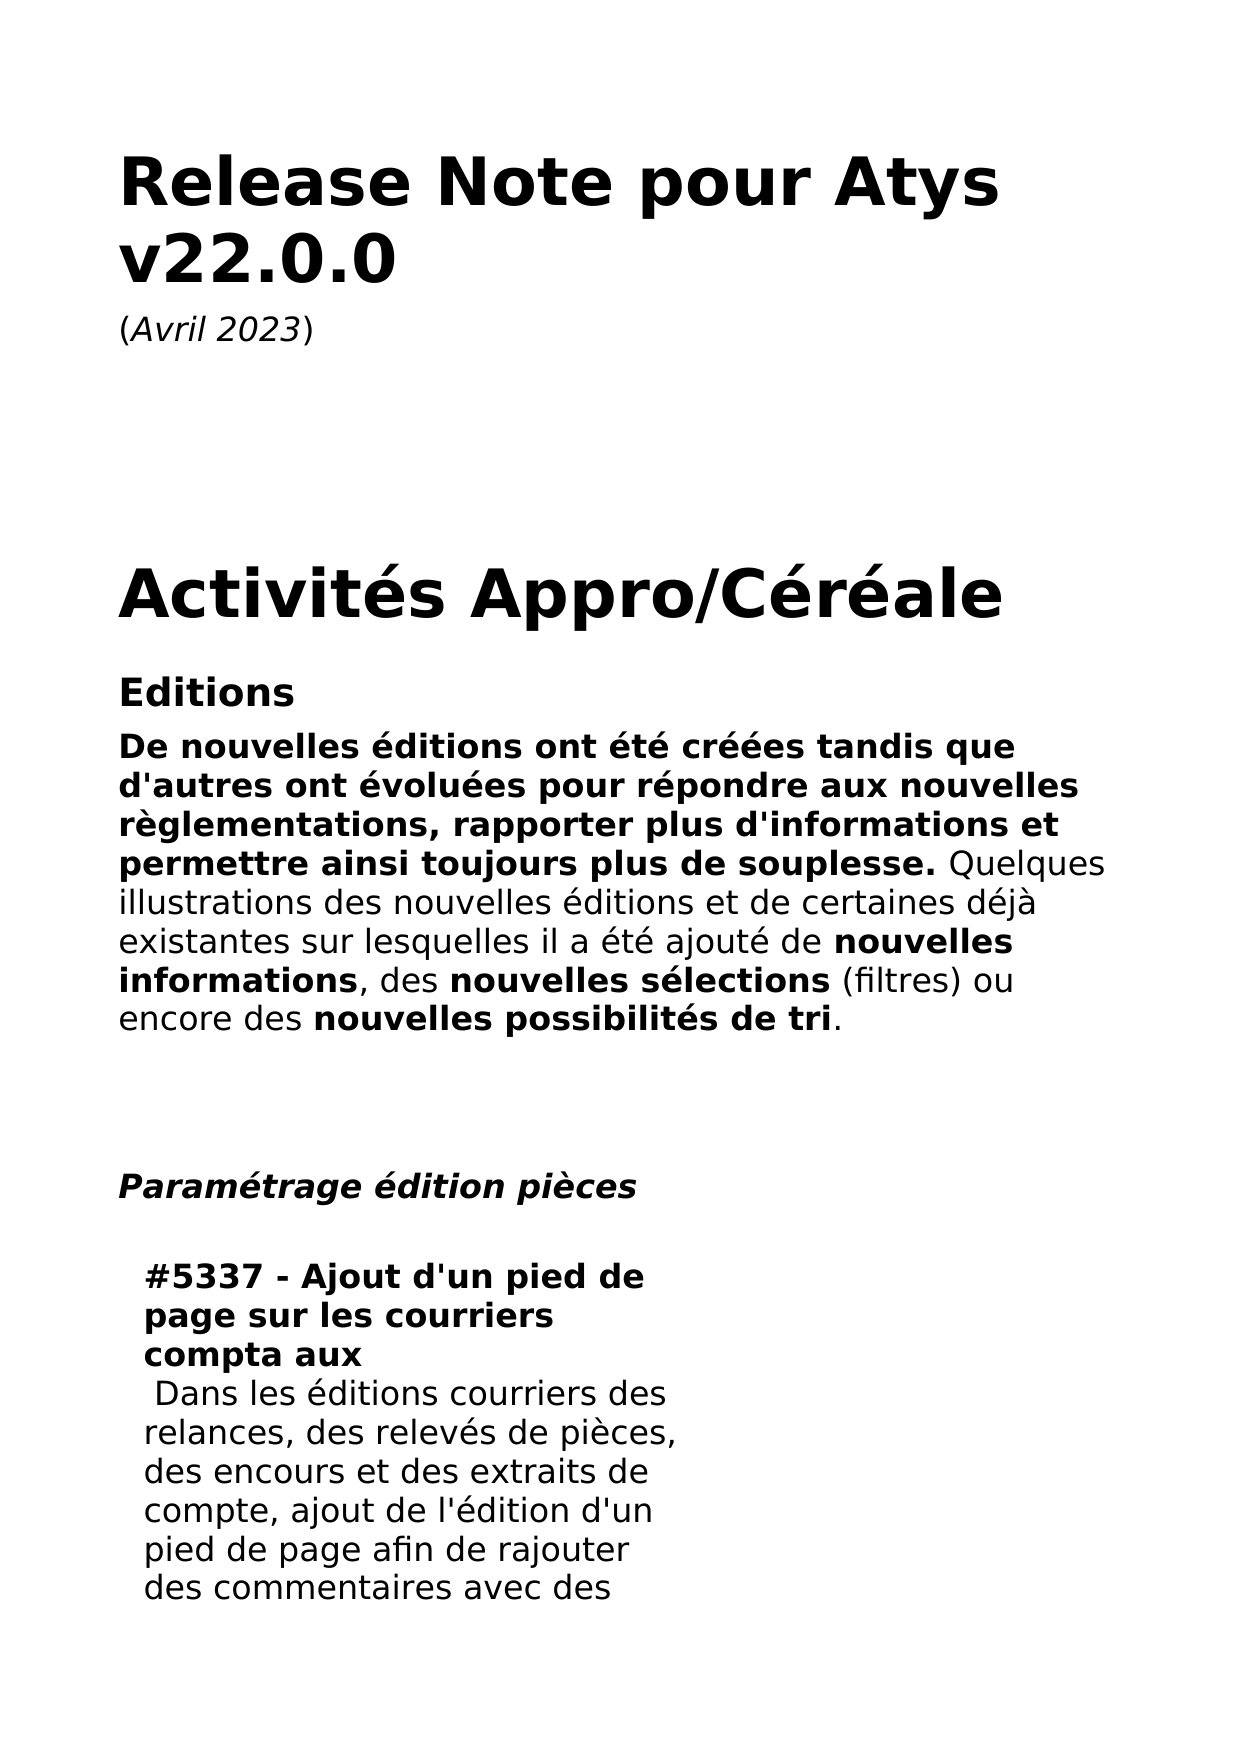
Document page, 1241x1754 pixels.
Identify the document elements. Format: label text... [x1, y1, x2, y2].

table_header #5337 - Ajout d'un pied de page sur les courriers compta aux Dans les éditions courriers des relances, des relevés de pièces, des encours et des extraits de compte, ajout de l'édition d'un pied de page afin de rajouter des commentaires avec des [143, 1258, 796, 1608]
subtitle Editions [118, 670, 1122, 715]
subtitle Release Note pour Atys v22.0.0 [118, 143, 1122, 298]
text (Avril 2023) [118, 311, 1122, 350]
text De nouvelles éditions ont été créées tandis que d'autres ont évoluées pour répondre aux nouvelles règlementations, rapporter plus d'informations et permettre ainsi toujours plus de souplesse. Quelques illustrations des nouvelles éditions et de certaines déjà existantes sur lesquelles il a été ajouté de nouvelles informations, des nouvelles sélections (filtres) ou encore des nouvelles possibilités de tri. [118, 728, 1122, 1155]
text Paramétrage édition pièces [118, 1168, 1122, 1246]
table_header [796, 1258, 1097, 1608]
subtitle Activités Appro/Céréale [118, 555, 1122, 633]
